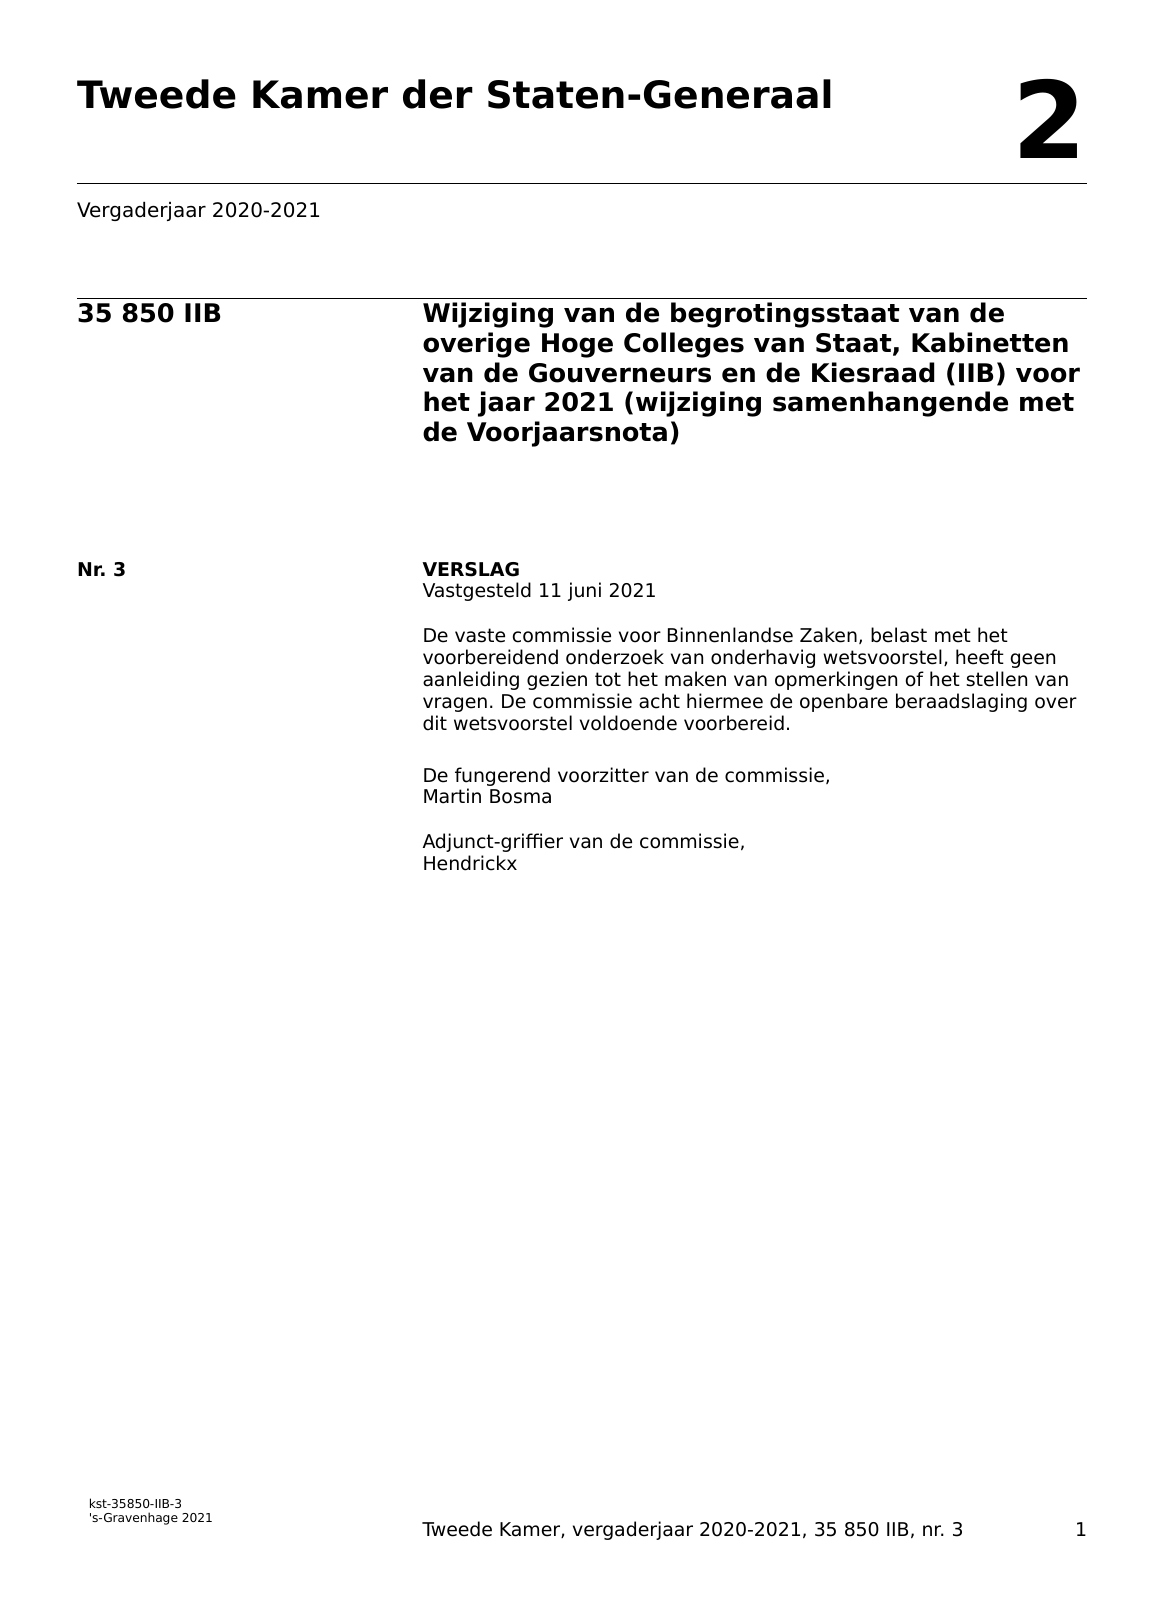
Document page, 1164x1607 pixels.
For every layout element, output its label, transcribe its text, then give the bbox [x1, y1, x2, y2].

text 's-Gravenhage 2021 [88, 1511, 323, 1525]
subtitle Nr. 3 VERSLAG [77, 558, 1087, 580]
text De fungerend voorzitter van de commissie, Martin Bosma [422, 764, 1087, 808]
text Vastgesteld 11 juni 2021 [422, 580, 1087, 602]
table_header 2 [886, 59, 1087, 183]
text De vaste commissie voor Binnenlandse Zaken, belast met het voorbereidend onderzoek van onderhavig wetsvoorstel, heeft geen aanleiding gezien tot het maken van opmerkingen of het stellen van vragen. De commissie acht hiermee de openbare beraadslaging over dit wetsvoorstel voldoende voorbereid. [422, 624, 1087, 734]
text Adjunct-griffier van de commissie, Hendrickx [422, 831, 1087, 874]
text kst-35850-IIB-3 [88, 1497, 323, 1511]
table_header Tweede Kamer der Staten-Generaal [77, 59, 886, 183]
subtitle 35 850 IIB Wijziging van de begrotingsstaat van de overige Hoge Colleges van Staat, Kabinetten van de Gouverneurs en de Kiesraad (IIB) voor het jaar 2021 (wijziging samenhangende met de Voorjaarsnota) [77, 299, 1087, 447]
table_cell Vergaderjaar 2020-2021 [77, 184, 1087, 298]
